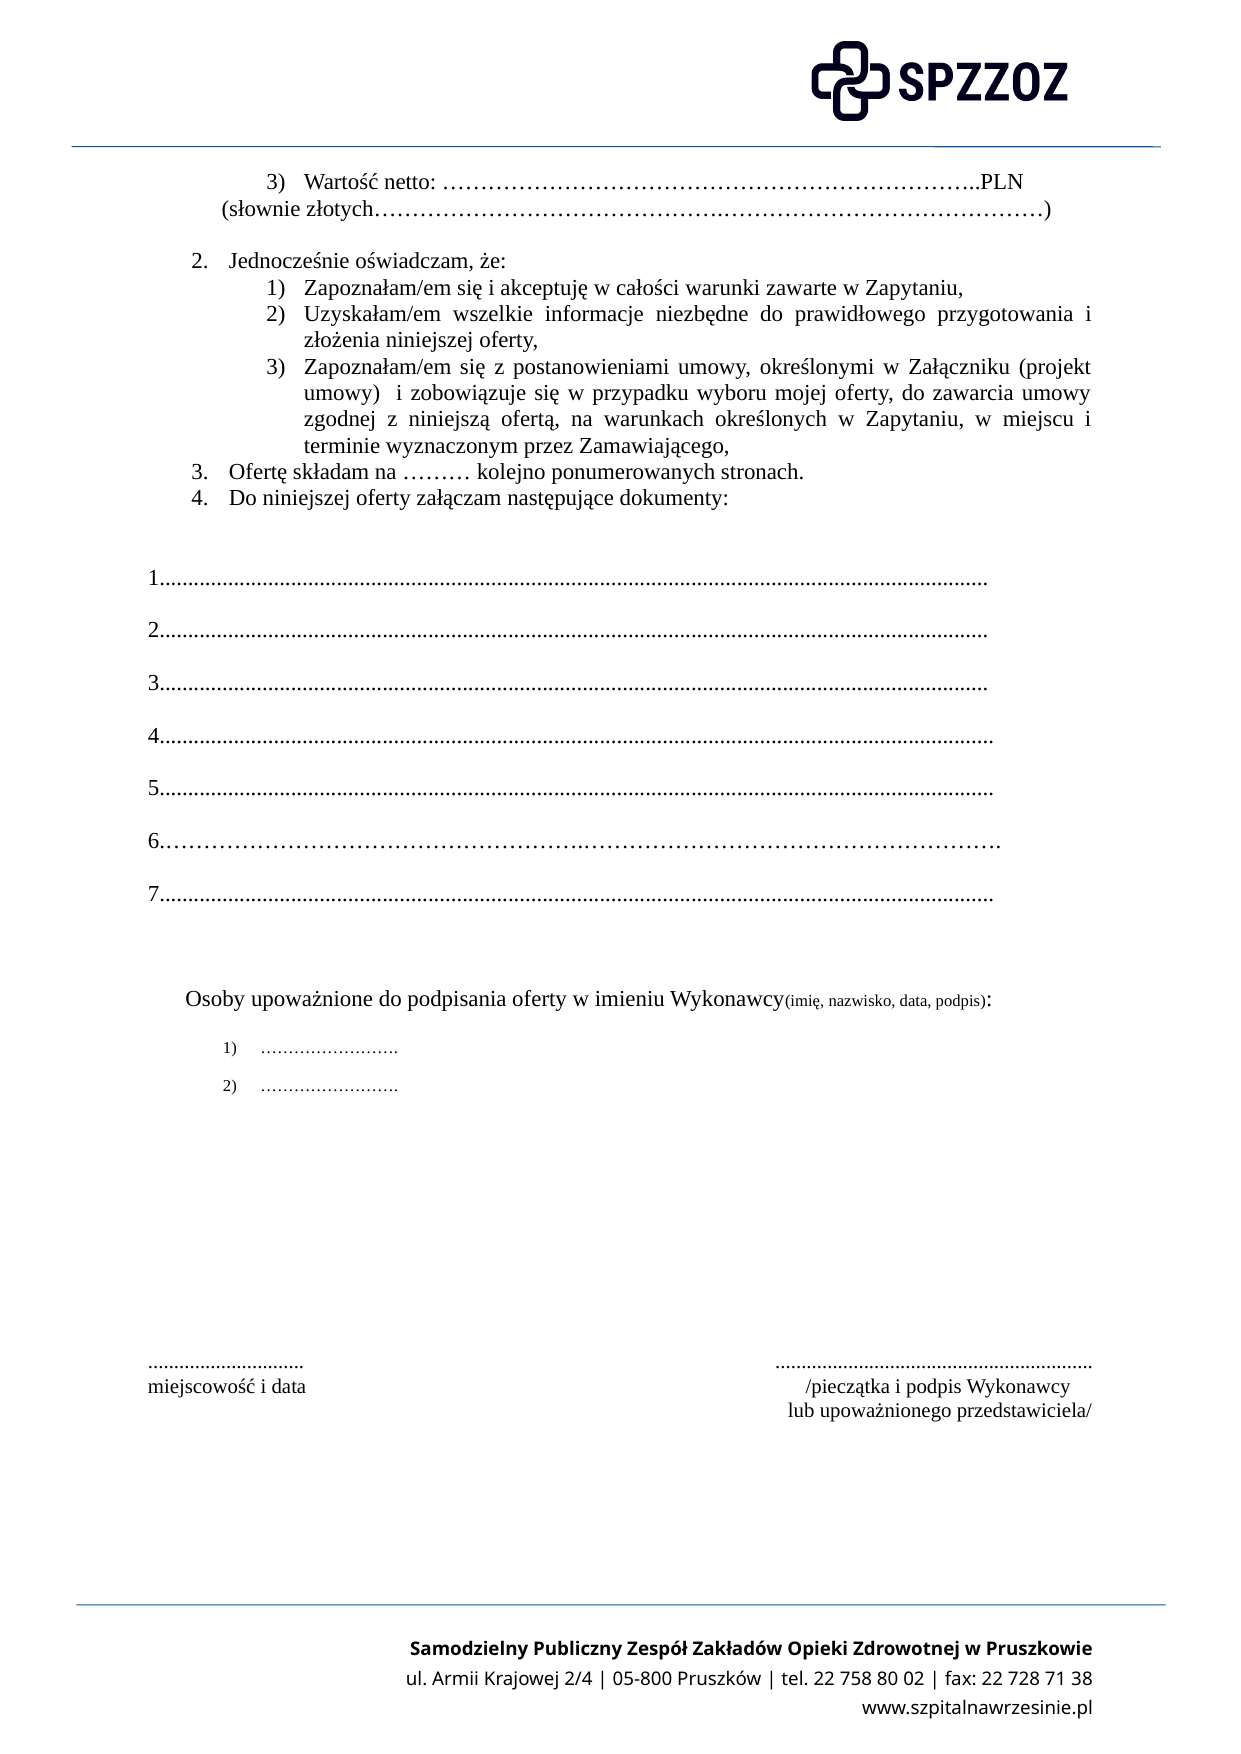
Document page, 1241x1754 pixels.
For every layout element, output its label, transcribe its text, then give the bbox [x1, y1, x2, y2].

list Wartość netto: ……………………………………………………………..PLN [266, 168, 1093, 194]
list ................................................................................................................................................ [148, 616, 1093, 643]
list ................................................................................................................................................ [148, 563, 1093, 590]
list ……………………. [223, 1076, 1093, 1095]
list Jednocześnie oświadczam, że: [191, 247, 1093, 274]
list ................................................................................................................................................. [148, 880, 1093, 906]
text miejscowość i data /pieczątka i podpis Wykonawcy [148, 1373, 1093, 1398]
text .............................. ............................................................. [148, 1349, 1093, 1373]
list ................................................................................................................................................. [148, 722, 1093, 748]
text (słownie złotych……………………………………….……………………………………) [148, 194, 1093, 221]
text lub upoważnionego przedstawiciela/ [694, 1398, 1093, 1422]
list ................................................................................................................................................. [148, 774, 1093, 801]
list Uzyskałam/em wszelkie informacje niezbędne do prawidłowego przygotowania i złożenia niniejszej oferty, [266, 300, 1093, 353]
list ……………………………………………….………………………………………………. [148, 827, 1093, 853]
list ................................................................................................................................................ [148, 669, 1093, 695]
text Osoby upoważnione do podpisania oferty w imieniu Wykonawcy(imię, nazwisko, data, podpis): [185, 985, 1093, 1012]
list ……………………. [223, 1038, 1093, 1057]
list Zapoznałam/em się i akceptuję w całości warunki zawarte w Zapytaniu, [266, 274, 1093, 300]
list Ofertę składam na ……… kolejno ponumerowanych stronach. [191, 458, 1093, 484]
list Zapoznałam/em się z postanowieniami umowy, określonymi w Załączniku (projekt umowy) i zobowiązuje się w przypadku wyboru mojej oferty, do zawarcia umowy zgodnej z niniejszą ofertą, na warunkach określonych w Zapytaniu, w miejscu i terminie wyznaczonym przez Zamawiającego, [266, 353, 1093, 458]
list Do niniejszej oferty załączam następujące dokumenty: [191, 484, 1093, 511]
